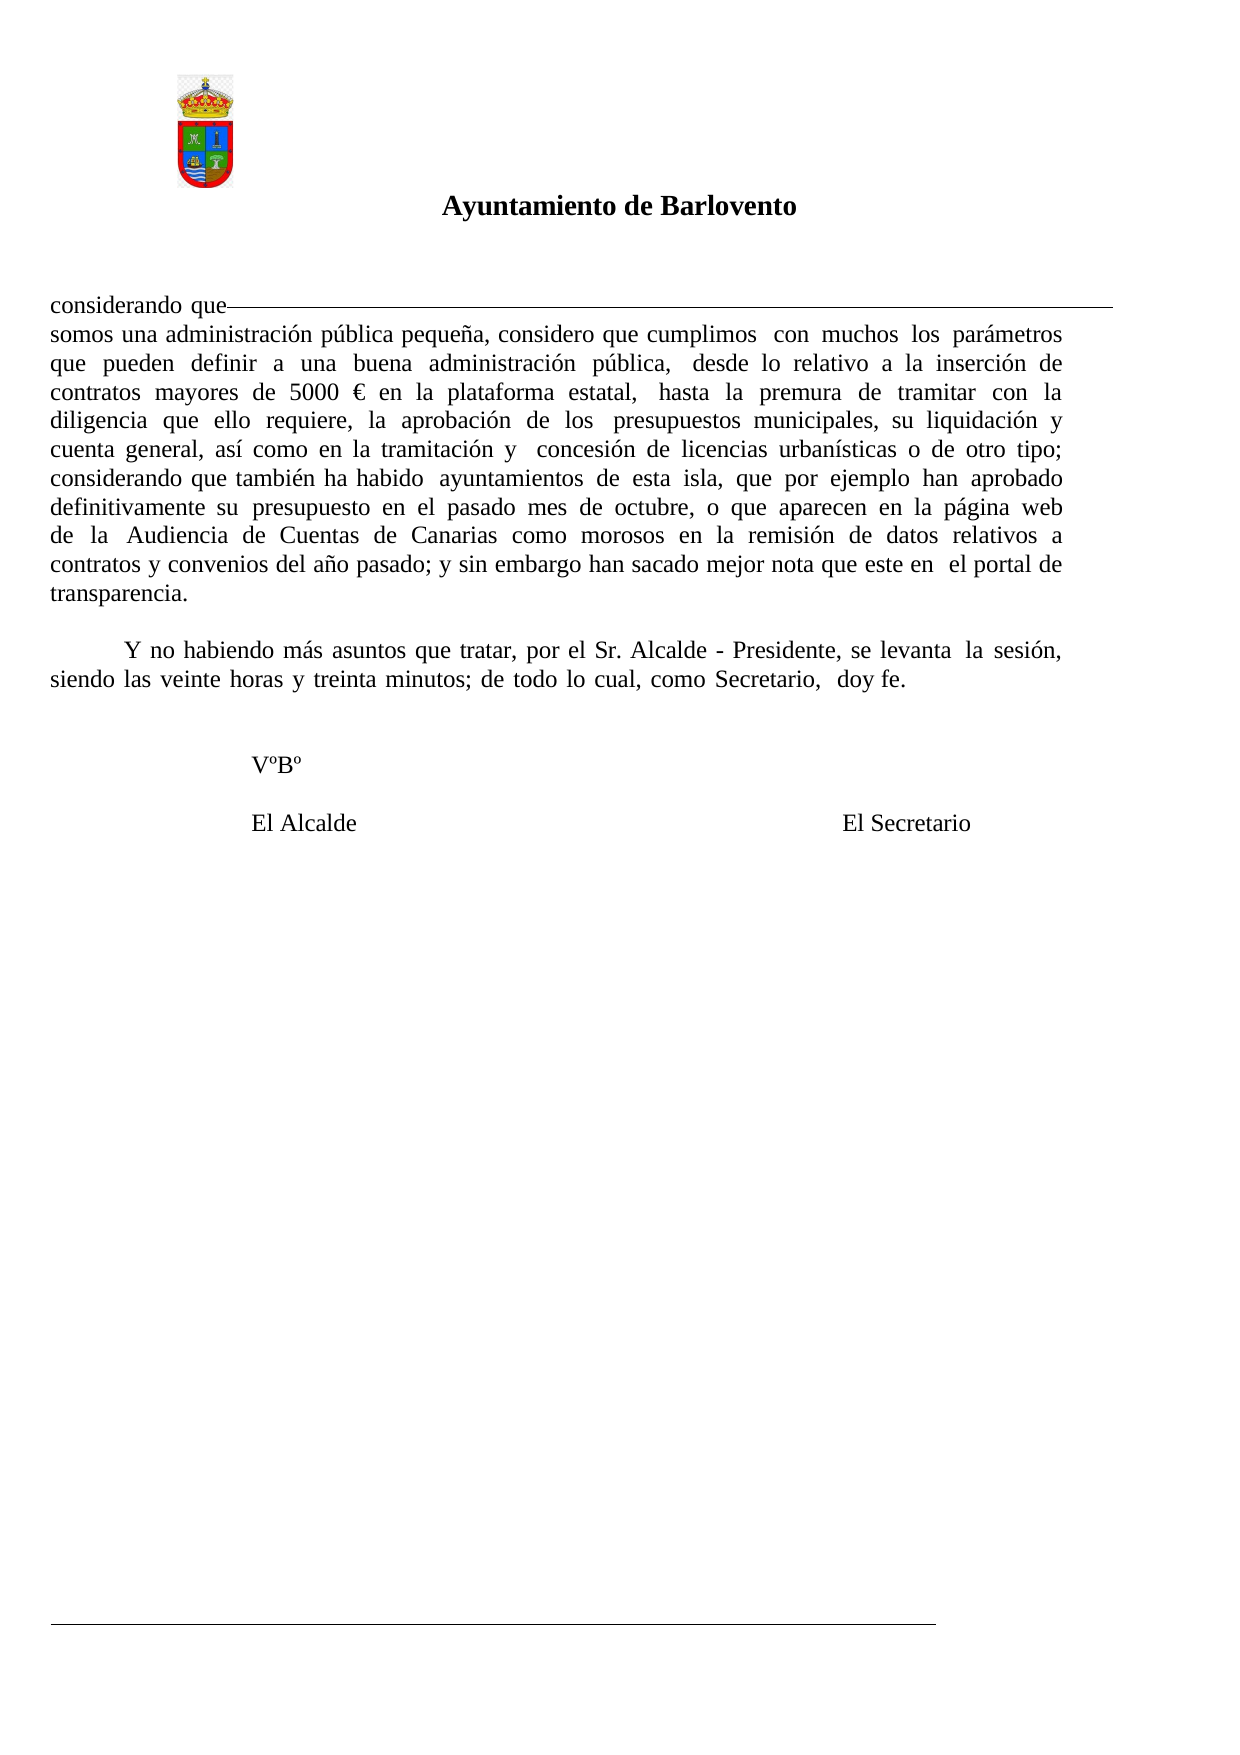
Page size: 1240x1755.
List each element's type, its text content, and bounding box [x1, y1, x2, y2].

text Y no habiendo más asuntos que tratar, por el Sr. Alcalde - Presidente, se levanta la sesión, siendo las veinte horas y treinta minutos; de todo lo cual, como Secretario, doy fe. [50, 635, 1062, 693]
text VºBº [251, 750, 1196, 779]
text El Alcalde El Secretario [251, 808, 1196, 837]
text considerando que somos una administración pública pequeña, considero que cumplimos con muchos los parámetros que pueden definir a una buena administración pública, desde lo relativo a la inserción de contratos mayores de 5000 € en la plataforma estatal, hasta la premura de tramitar con la diligencia que ello requiere, la aprobación de los presupuestos municipales, su liquidación y cuenta general, así como en la tramitación y concesión de licencias urbanísticas o de otro tipo; considerando que también ha habido ayuntamientos de esta isla, que por ejemplo han aprobado definitivamente su presupuesto en el pasado mes de octubre, o que aparecen en la página web de la Audiencia de Cuentas de Canarias como morosos en la remisión de datos relativos a contratos y convenios del año pasado; y sin embargo han sacado mejor nota que este en el portal de transparencia. [50, 290, 1063, 607]
